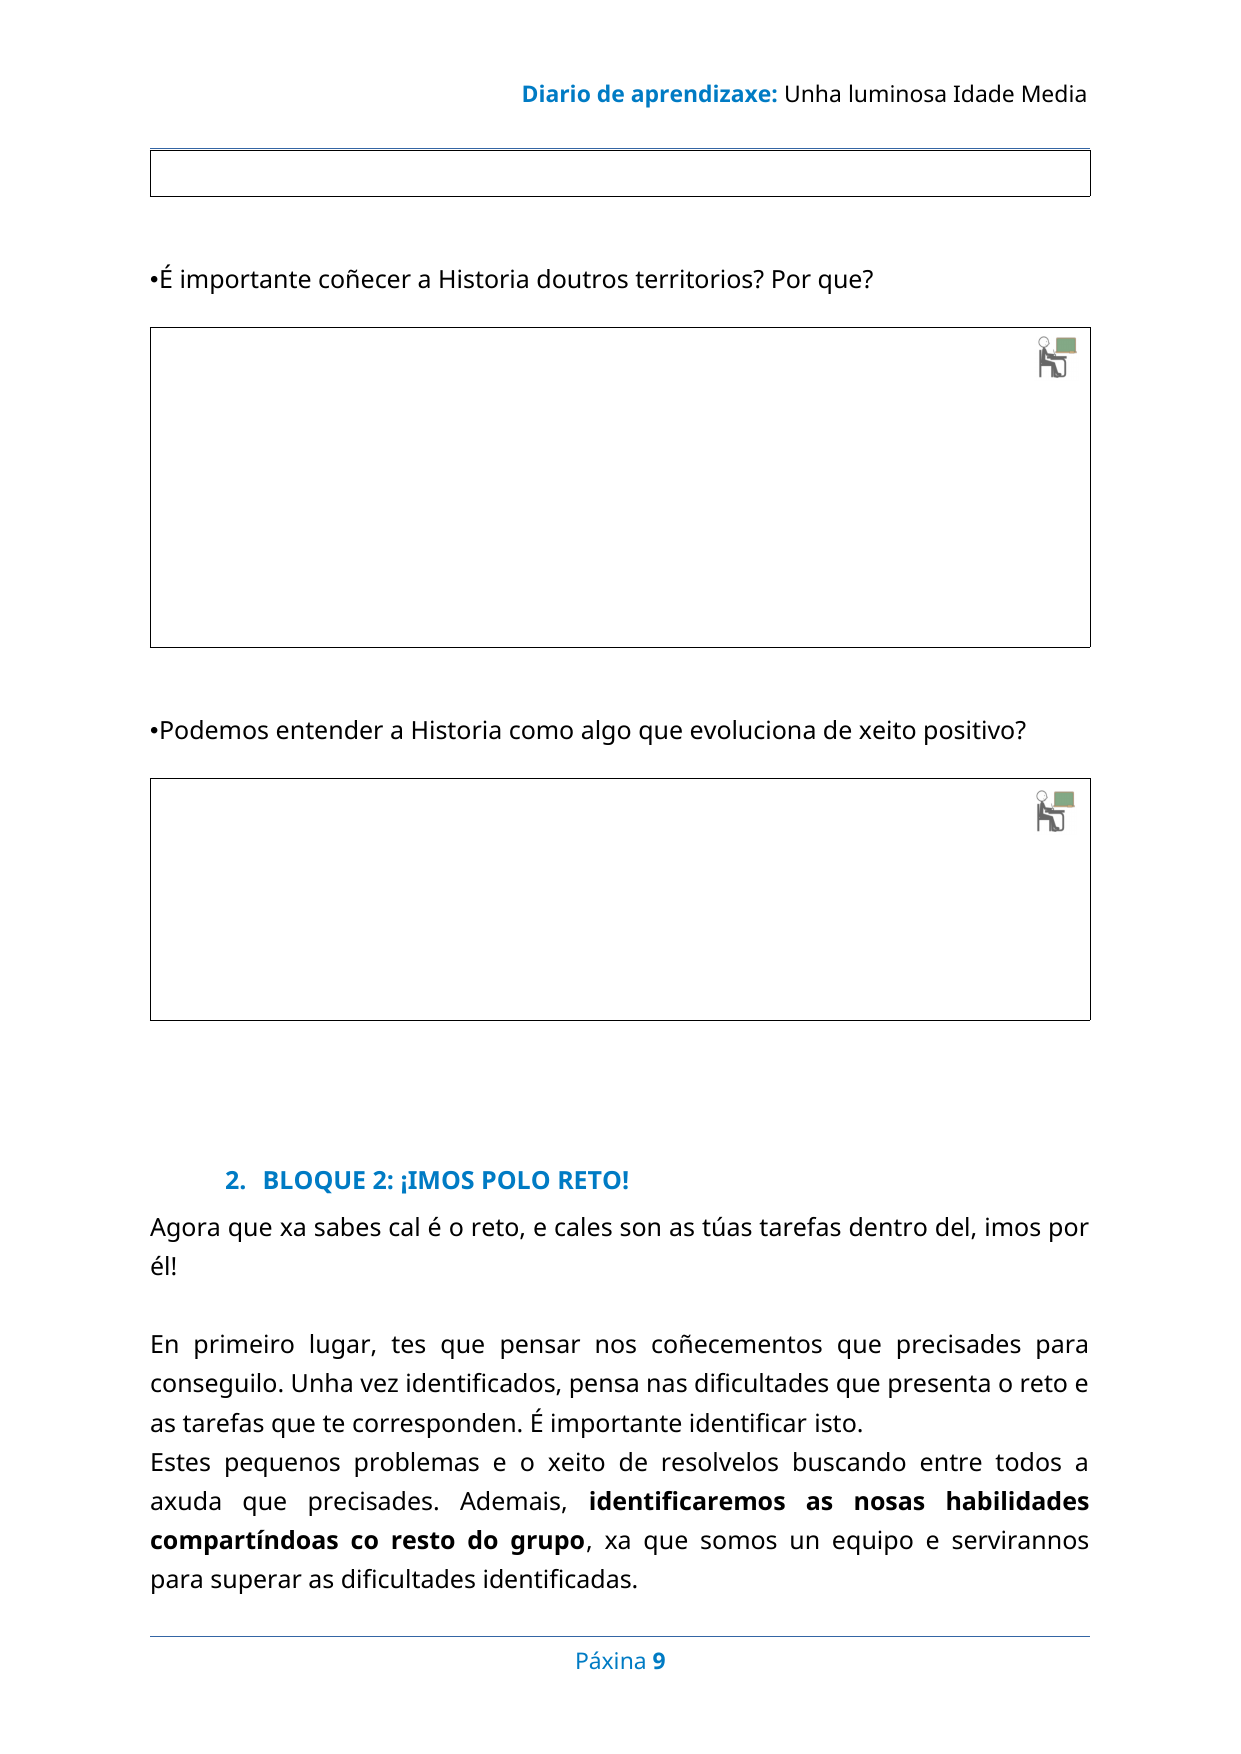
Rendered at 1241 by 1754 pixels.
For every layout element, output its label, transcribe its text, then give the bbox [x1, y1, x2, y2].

picture [1032, 790, 1077, 835]
text Estes pequenos problemas e o xeito de resolvelos buscando entre todos a axuda que precisades. Ademais, identificaremos as nosas habilidades compartíndoas co resto do grupo, xa que somos un equipo e servirannos para superar as dificultades identificadas. [150, 1444, 1090, 1596]
text En primeiro lugar, tes que pensar nos coñecementos que precisades para conseguilo. Unha vez identificados, pensa nas dificultades que presenta o reto e as tarefas que te corresponden. É importante identificar isto. [150, 1327, 1090, 1439]
list Podemos entender a Historia como algo que evoluciona de xeito positivo? [150, 712, 1090, 747]
text Agora que xa sabes cal é o reto, e cales son as túas tarefas dentro del, imos por él! [150, 1209, 1090, 1283]
picture [1034, 336, 1079, 381]
list É importante coñecer a Historia doutros territorios? Por que? [150, 261, 1090, 295]
table_header [151, 328, 1090, 647]
subtitle BLOQUE 2: ¡IMOS POLO RETO! [225, 1163, 1090, 1197]
table_header [151, 779, 1090, 1019]
table_header [151, 151, 1090, 196]
